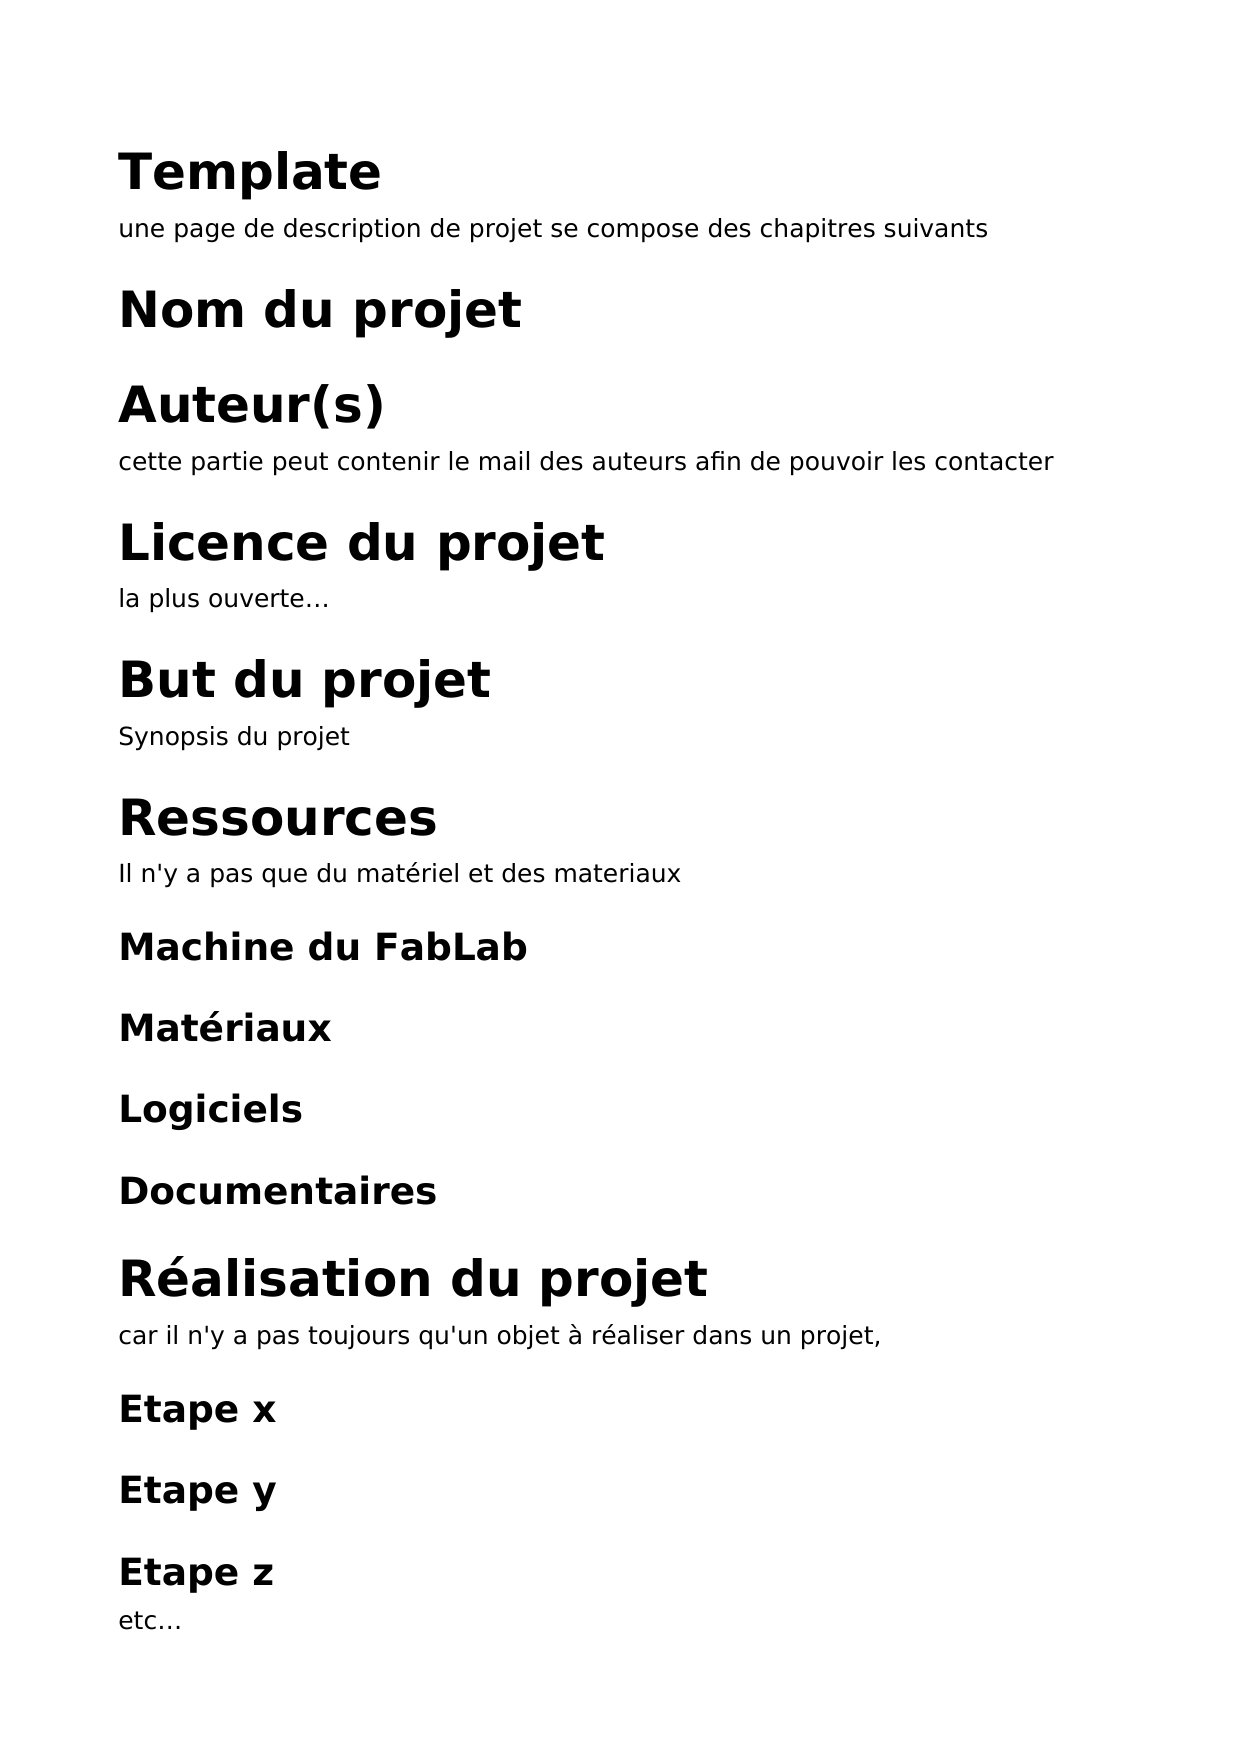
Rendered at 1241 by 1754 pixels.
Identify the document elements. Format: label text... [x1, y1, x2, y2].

subtitle Réalisation du projet [118, 1250, 1122, 1309]
subtitle Auteur(s) [118, 376, 1122, 434]
text cette partie peut contenir le mail des auteurs afin de pouvoir les contacter [118, 447, 1122, 476]
text Synopsis du projet [118, 722, 1122, 751]
text la plus ouverte… [118, 584, 1122, 613]
subtitle Documentaires [118, 1169, 1122, 1213]
subtitle Ressources [118, 788, 1122, 847]
text car il n'y a pas toujours qu'un objet à réaliser dans un projet, [118, 1321, 1122, 1350]
subtitle Etape y [118, 1469, 1122, 1513]
subtitle Logiciels [118, 1088, 1122, 1132]
subtitle Nom du projet [118, 281, 1122, 339]
subtitle Template [118, 143, 1122, 201]
subtitle Etape x [118, 1388, 1122, 1431]
text Il n'y a pas que du matériel et des materiaux [118, 859, 1122, 888]
subtitle Etape z [118, 1550, 1122, 1594]
subtitle Matériaux [118, 1007, 1122, 1051]
subtitle Licence du projet [118, 514, 1122, 572]
text une page de description de projet se compose des chapitres suivants [118, 214, 1122, 243]
text etc… [118, 1606, 1122, 1635]
subtitle Machine du FabLab [118, 926, 1122, 969]
subtitle But du projet [118, 651, 1122, 709]
